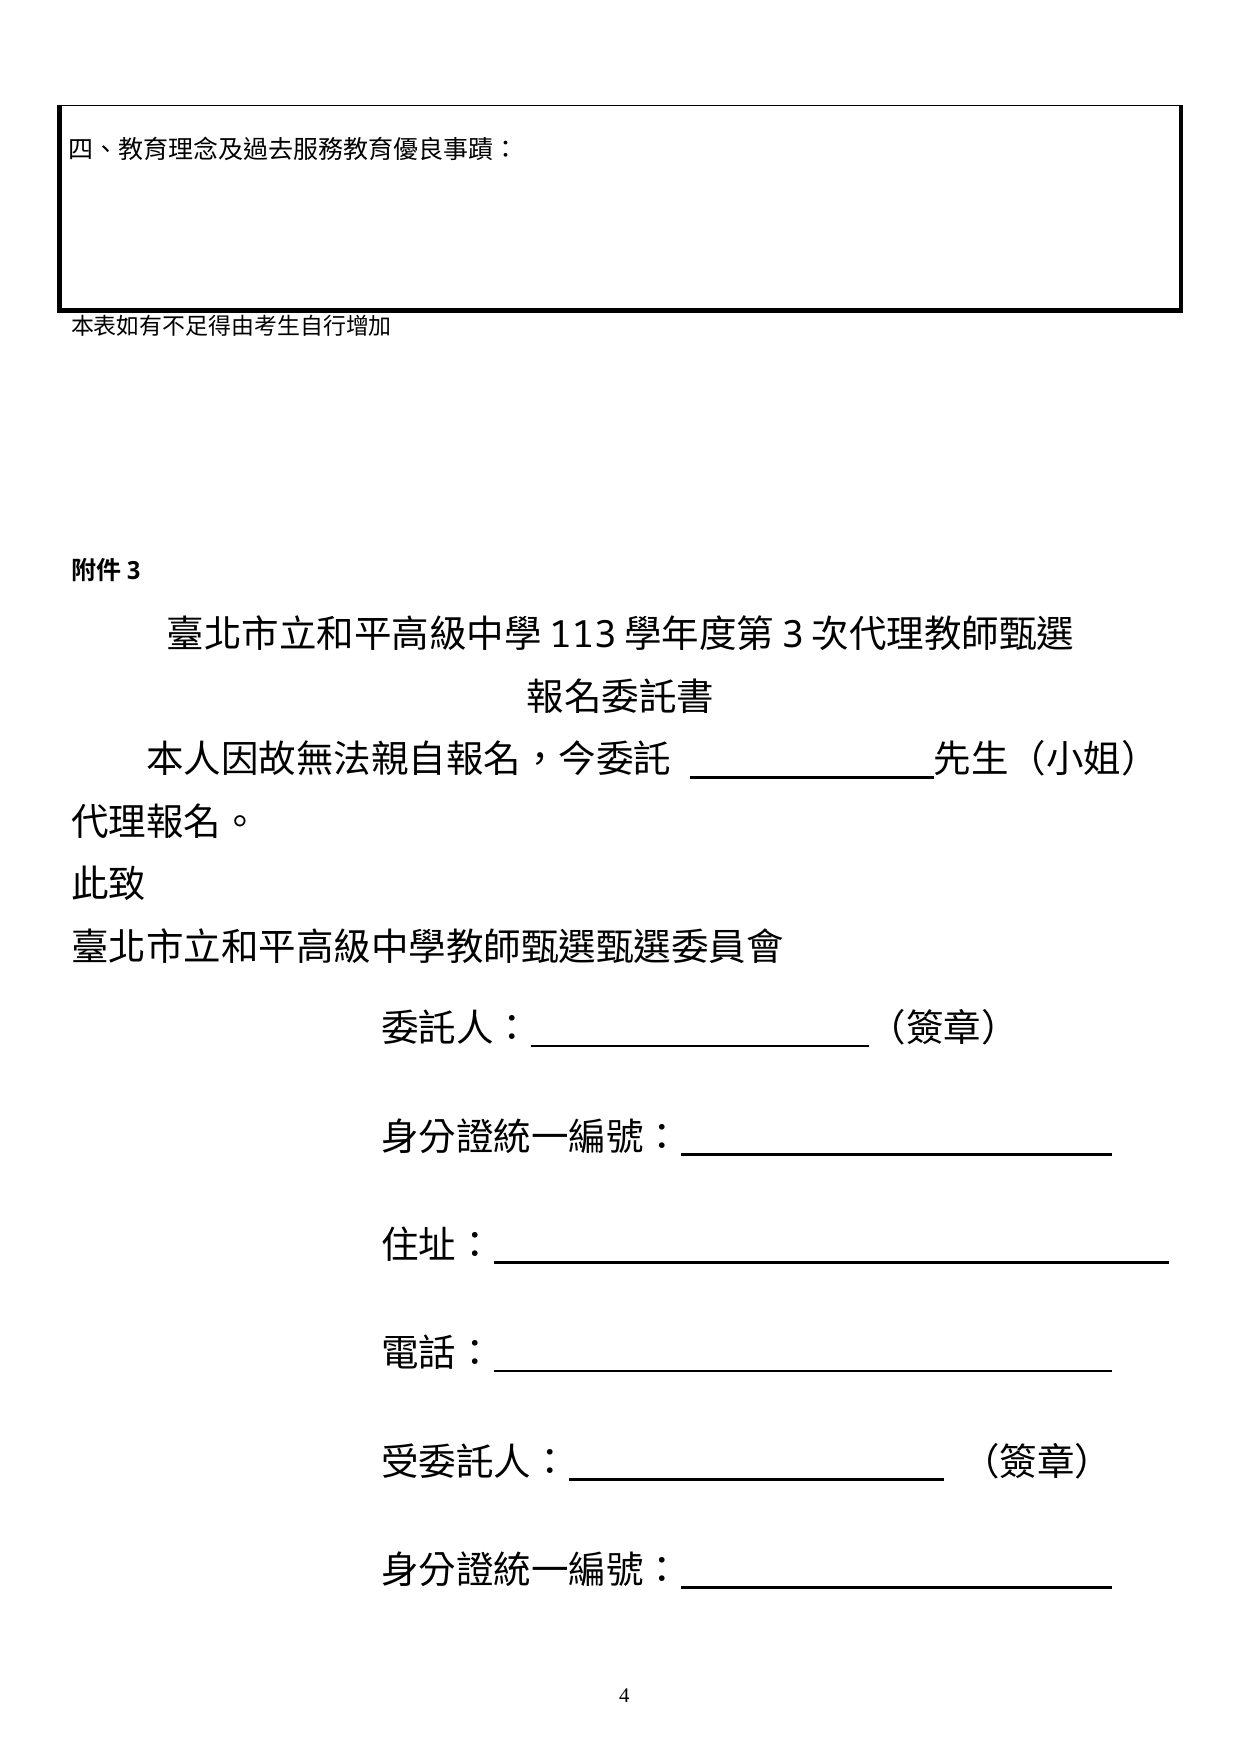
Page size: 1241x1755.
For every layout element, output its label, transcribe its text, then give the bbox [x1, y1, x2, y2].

text 臺北市立和平高級中學113學年度第3次代理教師甄選 [71, 590, 1169, 652]
text 本表如有不足得由考生自行增加 [71, 313, 1169, 340]
text 受委託人： （簽章） [381, 1417, 1169, 1479]
text 附件3 [71, 527, 1169, 590]
text 臺北市立和平高級中學教師甄選甄選委員會 [71, 902, 1169, 965]
text 電話： [381, 1308, 1169, 1371]
text 身分證統一編號： [381, 1092, 1169, 1154]
text 住址： [381, 1200, 1169, 1263]
text 委託人： （簽章） [381, 983, 1169, 1046]
text 身分證統一編號： [381, 1525, 1169, 1588]
text 本人因故無法親自報名，今委託 先生（小姐）代理報名。 [71, 715, 1169, 840]
text 報名委託書 [71, 652, 1169, 715]
table_cell 四、教育理念及過去服務教育優良事蹟： [62, 106, 1179, 308]
text 此致 [71, 840, 1169, 902]
